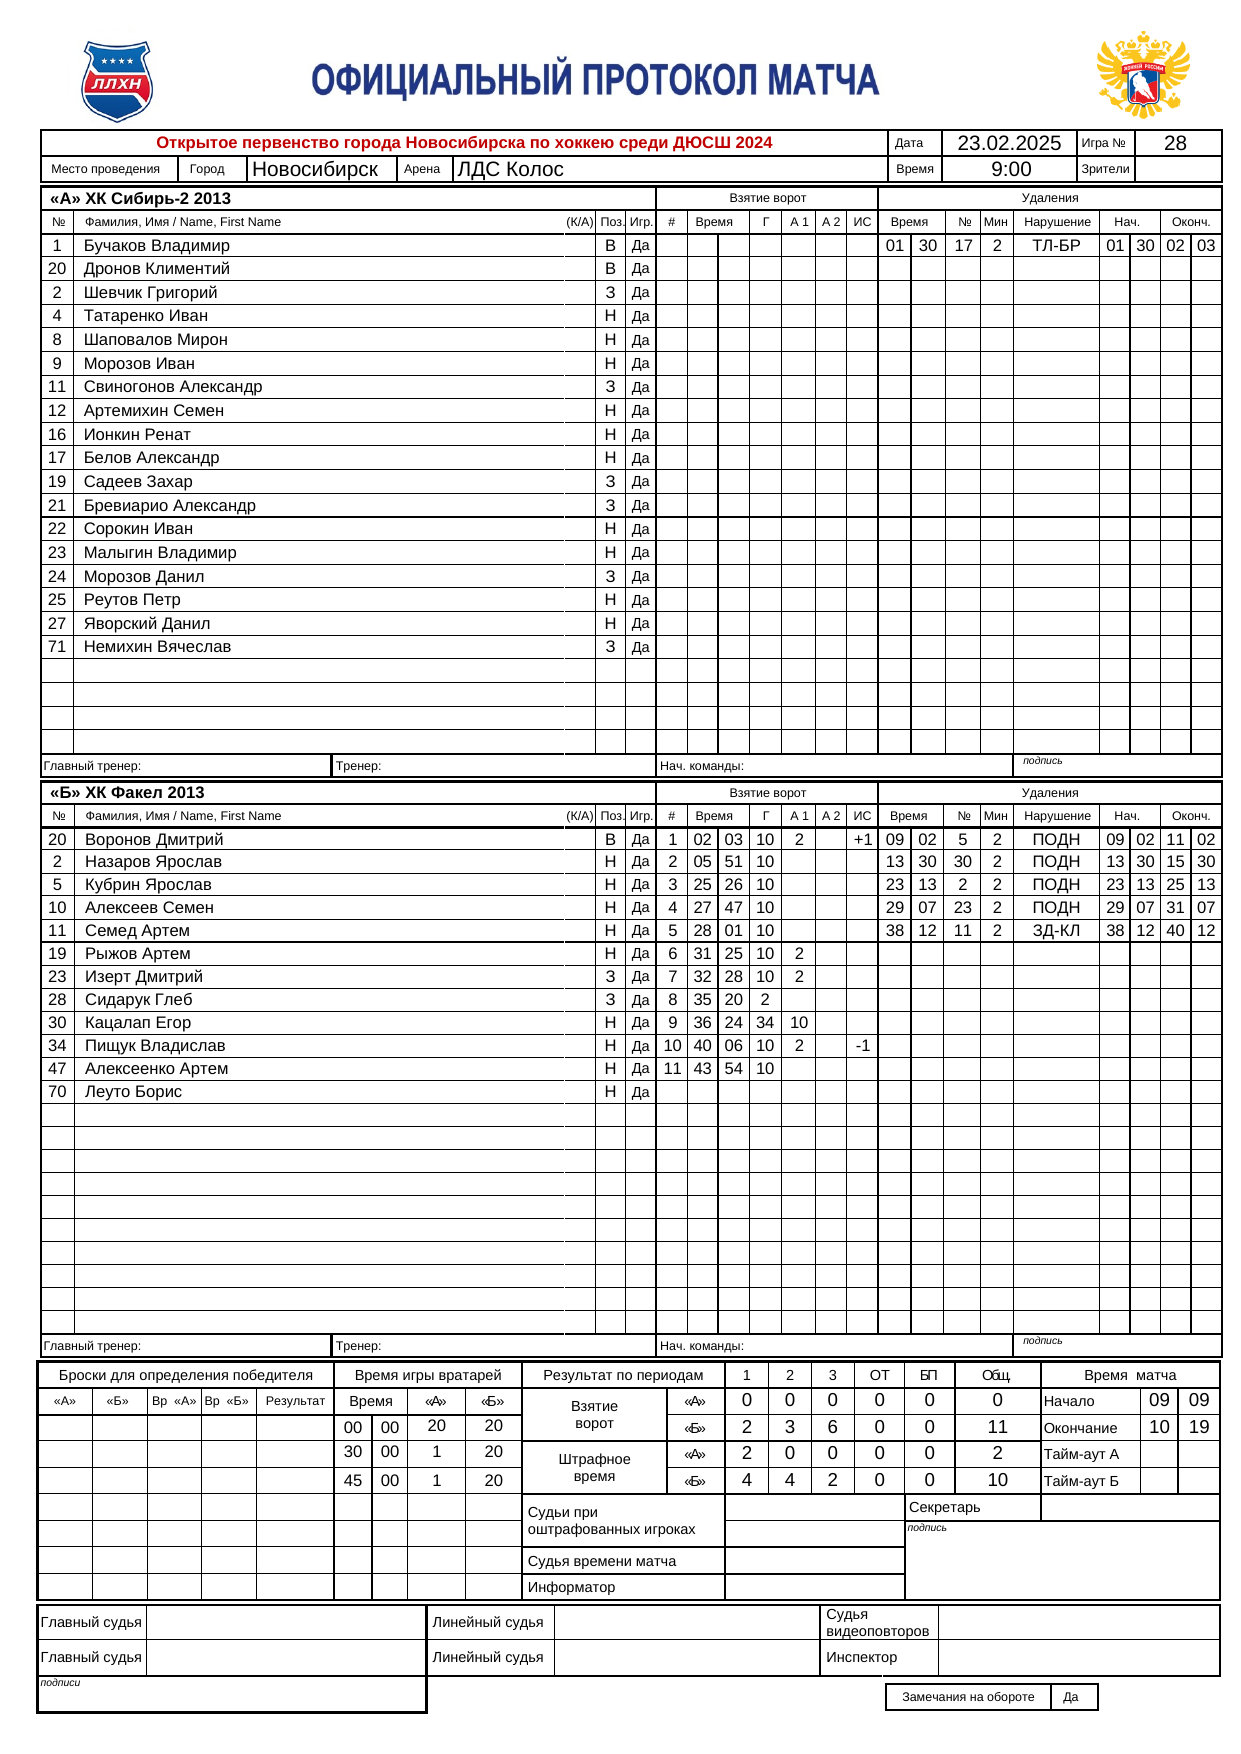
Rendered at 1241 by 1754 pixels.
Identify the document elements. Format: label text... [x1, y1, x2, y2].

table_cell 11 [42, 920, 74, 941]
table_cell [257, 1441, 333, 1467]
table_cell [944, 1288, 980, 1310]
table_cell [657, 376, 687, 398]
table_cell [981, 494, 1013, 516]
table_cell [42, 1196, 74, 1218]
table_cell [816, 920, 846, 941]
table_cell [719, 1081, 749, 1103]
table_cell [1192, 257, 1221, 280]
table_cell [1131, 1058, 1160, 1079]
table_cell [565, 376, 595, 398]
table_cell [1100, 328, 1129, 351]
table_cell [1014, 305, 1099, 327]
table_cell Да [626, 423, 655, 445]
table_cell Реутов Петр [74, 588, 564, 611]
table_cell 0 [905, 1389, 954, 1413]
table_cell [657, 470, 687, 493]
table_cell [944, 1173, 980, 1195]
table_cell [1136, 157, 1221, 181]
table_cell Алексеев Семен [75, 896, 564, 918]
table_cell [565, 281, 595, 303]
table_cell [688, 1127, 717, 1149]
table_cell [847, 1150, 877, 1172]
table_cell Мин [981, 805, 1013, 826]
table_cell [1192, 707, 1221, 729]
table_cell [1192, 636, 1221, 658]
table_cell [335, 1494, 371, 1520]
table_cell 1 [408, 1468, 465, 1493]
table_cell Фамилия, Имя / Name, First Name [75, 805, 565, 826]
table_cell [879, 1058, 910, 1079]
table_cell Да [626, 588, 655, 611]
table_cell Да [626, 636, 655, 658]
table_cell 10 [750, 829, 781, 849]
table_cell [202, 1574, 256, 1599]
table_cell [42, 683, 73, 706]
table_cell Н [596, 920, 625, 941]
table_cell [1014, 257, 1099, 280]
table_cell [1161, 376, 1190, 398]
table_cell 10 [750, 896, 781, 918]
table_cell [1161, 352, 1190, 374]
table_cell [1014, 659, 1099, 682]
table_cell 29 [879, 896, 910, 918]
table_cell Да [626, 612, 655, 634]
table_cell Н [596, 541, 625, 564]
table_cell [1131, 683, 1160, 706]
table_cell [1161, 1173, 1190, 1195]
table_cell Бревиарио Александр [74, 494, 564, 516]
table_cell 10 [750, 1058, 781, 1079]
table_cell [466, 1494, 521, 1520]
table_cell [719, 352, 749, 374]
table_cell 2 [726, 1442, 768, 1467]
table_cell [148, 1494, 201, 1520]
table_cell [657, 612, 687, 634]
table_cell 17 [946, 235, 980, 256]
table_cell [782, 683, 815, 706]
table_cell [1161, 1012, 1190, 1033]
table_cell [912, 1242, 943, 1264]
table_cell 71 [42, 636, 73, 658]
table_cell [626, 730, 655, 753]
table_cell 03 [719, 829, 749, 849]
table_cell [42, 707, 73, 729]
table_cell [1192, 1104, 1221, 1126]
table_cell [1192, 659, 1221, 682]
table_cell 2 [657, 850, 687, 872]
table_cell [816, 1242, 846, 1264]
table_cell [1100, 1196, 1129, 1218]
table_cell [912, 541, 945, 564]
table_cell [1100, 1035, 1129, 1057]
table_cell [202, 1441, 256, 1467]
table_cell [912, 565, 945, 587]
table_cell [944, 1104, 980, 1126]
table_cell Да [626, 1058, 655, 1079]
table_cell [466, 1521, 521, 1546]
table_cell [657, 494, 687, 516]
table_cell [782, 1311, 815, 1333]
table_cell [1161, 966, 1190, 987]
table_cell Артемихин Семен [74, 399, 564, 422]
table_cell [1161, 588, 1190, 611]
table_cell [782, 257, 815, 280]
table_cell [719, 636, 749, 658]
table_cell [847, 235, 877, 256]
table_cell [719, 305, 749, 327]
table_cell [93, 1441, 147, 1467]
table_cell [93, 1521, 147, 1546]
table_cell [816, 352, 846, 374]
table_cell [626, 1265, 655, 1287]
table_cell [750, 352, 781, 374]
table_cell [202, 1547, 256, 1573]
table_cell 11 [42, 376, 73, 398]
table_cell Н [596, 1012, 625, 1033]
table_cell [1131, 730, 1160, 753]
table_cell подпись [1014, 755, 1221, 776]
table_cell [1161, 1311, 1190, 1333]
table_cell [981, 518, 1013, 540]
table_cell [1161, 636, 1190, 658]
table_cell [782, 850, 815, 872]
table_cell [1192, 541, 1221, 564]
table_cell [750, 1288, 781, 1310]
table_cell [782, 636, 815, 658]
table_cell [626, 683, 655, 706]
table_cell [847, 1058, 877, 1079]
table_cell [257, 1494, 333, 1520]
table_cell [847, 1012, 877, 1033]
table_cell [946, 494, 980, 516]
table_cell [719, 683, 749, 706]
table_cell [1192, 1219, 1221, 1241]
table_cell [912, 281, 945, 303]
table_cell [1100, 683, 1129, 706]
table_cell [879, 612, 910, 634]
table_cell [912, 423, 945, 445]
table_cell [1161, 1104, 1190, 1126]
table_cell [946, 612, 980, 634]
table_cell Да [626, 446, 655, 469]
table_cell [688, 1081, 717, 1103]
table_cell [816, 281, 846, 303]
table_cell 10 [956, 1468, 1040, 1493]
table_cell [912, 1219, 943, 1241]
table_cell [912, 707, 945, 729]
table_cell [912, 1196, 943, 1218]
table_cell [981, 1104, 1013, 1126]
table_cell [1161, 707, 1190, 729]
table_cell [719, 1127, 749, 1149]
table_cell [93, 1416, 147, 1440]
table_cell [1161, 1150, 1190, 1172]
table_cell [1014, 966, 1099, 987]
table_cell [688, 1311, 717, 1333]
table_cell [1131, 588, 1160, 611]
table_cell [1131, 636, 1160, 658]
table_cell [847, 281, 877, 303]
table_cell [879, 659, 910, 682]
table_header 3 [812, 1363, 854, 1387]
table_cell [565, 1104, 595, 1126]
table_cell [912, 494, 945, 516]
table_cell [596, 1242, 625, 1264]
table_cell 31 [688, 943, 717, 964]
table_cell [1131, 423, 1160, 445]
table_cell 0 [855, 1389, 904, 1413]
table_cell [782, 707, 815, 729]
table_cell [981, 707, 1013, 729]
table_cell 11 [956, 1415, 1040, 1440]
table_cell [946, 636, 980, 658]
table_cell [626, 1219, 655, 1241]
table_cell [74, 707, 564, 729]
table_cell Линейный судья [428, 1640, 554, 1675]
table_cell [42, 1288, 74, 1310]
table_cell подписи [39, 1677, 425, 1711]
table_cell Нарушение [1014, 805, 1099, 826]
table_cell [1014, 565, 1099, 587]
table_cell (К/А) [565, 805, 595, 826]
table_cell 21 [42, 494, 73, 516]
table_cell [1100, 257, 1129, 280]
table_cell [816, 518, 846, 540]
table_cell [1131, 966, 1160, 987]
table_cell 20 [466, 1416, 521, 1440]
table_cell [879, 636, 910, 658]
table_cell [565, 1081, 595, 1103]
table_cell [816, 989, 846, 1011]
table_cell [1014, 1150, 1099, 1172]
table_cell [912, 1311, 943, 1333]
table_cell Да [626, 943, 655, 964]
table_cell [883, 1677, 1220, 1681]
table_cell 17 [42, 446, 73, 469]
table_cell [1014, 352, 1099, 374]
table_cell [782, 989, 815, 1011]
table_cell ИС [847, 211, 877, 233]
table_cell 0 [769, 1442, 811, 1467]
table_cell [1014, 1012, 1099, 1033]
table_cell [981, 470, 1013, 493]
table_cell № [946, 211, 980, 233]
table_cell [981, 257, 1013, 280]
table_cell 10 [750, 850, 781, 872]
table_cell [1161, 328, 1190, 351]
table_cell [847, 636, 877, 658]
table_cell Н [596, 328, 625, 351]
table_cell [565, 1127, 595, 1149]
table_cell [202, 1521, 256, 1546]
table_cell 2 [42, 281, 73, 303]
table_cell [944, 966, 980, 987]
table_cell [912, 683, 945, 706]
table_cell [879, 1150, 910, 1172]
table_cell [782, 352, 815, 374]
table_cell [1131, 541, 1160, 564]
table_cell Да [626, 328, 655, 351]
table_cell [847, 874, 877, 895]
table_cell [1131, 1242, 1160, 1264]
table_cell 6 [657, 943, 687, 964]
table_cell 2 [782, 966, 815, 987]
table_cell [912, 1150, 943, 1172]
table_cell Тайм-аут Б [1042, 1468, 1140, 1493]
table_cell [750, 1196, 781, 1218]
table_cell 4 [726, 1468, 768, 1493]
table_cell 30 [335, 1441, 371, 1467]
table_cell [1192, 470, 1221, 493]
table_cell [912, 943, 943, 964]
table_cell «А» [408, 1389, 465, 1413]
table_cell ПОДН [1014, 829, 1099, 849]
table_cell З [596, 989, 625, 1011]
table_cell 16 [42, 423, 73, 445]
table_cell Линейный судья [428, 1606, 554, 1639]
table_cell [1161, 943, 1190, 964]
table_cell [719, 518, 749, 540]
table_cell [750, 518, 781, 540]
table_cell [657, 1150, 687, 1172]
table_cell [1192, 423, 1221, 445]
table_cell [719, 1242, 749, 1264]
table_cell [939, 1606, 1219, 1639]
table_cell [981, 659, 1013, 682]
table_cell [912, 352, 945, 374]
table_cell [1014, 1265, 1099, 1287]
table_cell [565, 636, 595, 658]
table_cell Н [596, 1058, 625, 1079]
table_cell [466, 1547, 521, 1573]
table_cell [816, 328, 846, 351]
table_cell Информатор [523, 1575, 724, 1599]
table_cell [944, 1311, 980, 1333]
table_cell [879, 1104, 910, 1126]
table_cell [1014, 1035, 1099, 1057]
table_cell З [596, 281, 625, 303]
table_cell 25 [42, 588, 73, 611]
table_cell 11 [1161, 829, 1190, 849]
table_cell [1014, 399, 1099, 422]
table_cell Н [596, 874, 625, 895]
table_cell [981, 399, 1013, 422]
table_cell Оконч. [1161, 211, 1221, 233]
table_cell [750, 565, 781, 587]
table_cell [626, 1311, 655, 1333]
table_cell Взятие ворот [523, 1389, 666, 1440]
table_cell [596, 659, 625, 682]
table_cell [782, 328, 815, 351]
table_cell [981, 1219, 1013, 1241]
table_cell [912, 376, 945, 398]
table_cell [657, 281, 687, 303]
table_cell [688, 281, 717, 303]
table_cell [782, 1173, 815, 1195]
table_cell [816, 829, 846, 849]
table_cell [750, 1104, 781, 1126]
table_cell [93, 1574, 147, 1599]
table_cell [39, 1521, 92, 1546]
table_cell [782, 1219, 815, 1241]
table_cell [750, 494, 781, 516]
table_cell [816, 257, 846, 280]
table_cell +1 [847, 829, 877, 849]
table_cell [1014, 588, 1099, 611]
table_cell [39, 1441, 92, 1467]
table_cell [782, 235, 815, 256]
table_header БП [905, 1363, 954, 1387]
table_cell [816, 1173, 846, 1195]
table_cell 36 [688, 1012, 717, 1033]
table_cell ЗД-КЛ [1014, 920, 1099, 941]
table_cell [946, 281, 980, 303]
table_cell 11 [944, 920, 980, 941]
table_cell [847, 1288, 877, 1310]
table_cell [719, 659, 749, 682]
table_cell [42, 659, 73, 682]
table_cell [565, 1265, 595, 1287]
table_cell [657, 1288, 687, 1310]
table_cell [1131, 1288, 1160, 1310]
table_cell [1192, 565, 1221, 587]
table_cell [626, 1104, 655, 1126]
table_cell [782, 920, 815, 941]
table_cell [782, 1288, 815, 1310]
table_cell [750, 1219, 781, 1241]
table_cell [816, 730, 846, 753]
table_cell 20 [408, 1416, 465, 1440]
table_cell [750, 1150, 781, 1172]
table_cell [1161, 1219, 1190, 1241]
table_cell [847, 376, 877, 398]
table_cell [1161, 659, 1190, 682]
table_cell [688, 1104, 717, 1126]
table_cell [565, 1242, 595, 1264]
table_cell [75, 1288, 564, 1310]
table_cell 01 [879, 235, 910, 256]
table_cell 0 [769, 1389, 811, 1413]
table_cell [847, 518, 877, 540]
table_cell [847, 1311, 877, 1333]
table_cell [1192, 1150, 1221, 1172]
table_cell [565, 989, 595, 1011]
table_cell 02 [1131, 829, 1160, 849]
table_cell [1161, 541, 1190, 564]
table_cell [1179, 1441, 1219, 1467]
table_cell [1192, 494, 1221, 516]
table_cell [565, 874, 595, 895]
table_cell [1192, 1035, 1221, 1057]
table_cell Немихин Вячеслав [74, 636, 564, 658]
table_header Общ. [956, 1363, 1040, 1387]
table_cell [750, 659, 781, 682]
table_cell [1192, 588, 1221, 611]
table_cell [42, 1150, 74, 1172]
table_cell [1131, 518, 1160, 540]
table_cell [1100, 565, 1129, 587]
table_cell [782, 1196, 815, 1218]
table_cell 2 [981, 920, 1013, 941]
table_cell 25 [719, 943, 749, 964]
table_cell [946, 565, 980, 587]
table_cell Время [879, 211, 945, 233]
table_cell [688, 518, 717, 540]
table_cell [42, 1242, 74, 1264]
table_cell Назаров Ярослав [75, 850, 564, 872]
table_cell [1161, 1242, 1190, 1264]
table_cell [1131, 659, 1160, 682]
table_cell [912, 470, 945, 493]
table_cell [750, 588, 781, 611]
table_cell Тренер: [333, 755, 655, 776]
table_cell 20 [42, 829, 74, 849]
table_cell [981, 1035, 1013, 1057]
table_cell [1014, 281, 1099, 303]
table_cell [1014, 518, 1099, 540]
table_cell [782, 423, 815, 445]
table_cell Инспектор [821, 1640, 938, 1675]
table_cell [555, 1640, 819, 1675]
table_cell [847, 470, 877, 493]
table_cell «А» [668, 1389, 724, 1413]
table_cell [847, 943, 877, 964]
table_cell 32 [688, 966, 717, 987]
table_cell [1100, 636, 1129, 658]
table_cell 31 [1161, 896, 1190, 918]
table_cell [1014, 446, 1099, 469]
table_cell [816, 588, 846, 611]
table_cell 07 [912, 896, 943, 918]
table_cell [1161, 989, 1190, 1011]
table_cell [1192, 1196, 1221, 1218]
table_cell [750, 1173, 781, 1195]
table_cell Ионкин Ренат [74, 423, 564, 445]
table_cell [879, 305, 910, 327]
table_cell [1161, 494, 1190, 516]
table_cell [944, 1150, 980, 1172]
table_cell Изерт Дмитрий [75, 966, 564, 987]
table_cell 13 [1131, 874, 1160, 895]
table_cell [847, 896, 877, 918]
table_cell Штрафное время [523, 1442, 666, 1493]
table_cell [1100, 281, 1129, 303]
table_cell 0 [956, 1389, 1040, 1413]
table_cell Время [335, 1389, 407, 1413]
table_cell [879, 1242, 910, 1264]
table_cell [750, 376, 781, 398]
table_cell [565, 1219, 595, 1241]
table_cell [1100, 1288, 1129, 1310]
table_cell [879, 1035, 910, 1057]
table_cell [816, 1288, 846, 1310]
table_cell [565, 966, 595, 987]
table_cell [719, 235, 749, 256]
table_cell [657, 446, 687, 469]
table_cell Вр «А» [148, 1389, 201, 1413]
table_cell Рыжов Артем [75, 943, 564, 964]
table_cell [596, 1150, 625, 1172]
table_cell [1100, 1012, 1129, 1033]
table_cell [1141, 1468, 1177, 1493]
table_cell [1141, 1441, 1177, 1467]
table_cell 10 [750, 966, 781, 987]
table_cell [816, 1150, 846, 1172]
table_header Дата [889, 131, 941, 155]
table_cell [750, 328, 781, 351]
table_cell [1161, 1288, 1190, 1310]
table_cell [1014, 707, 1099, 729]
table_cell [946, 707, 980, 729]
table_header «Б» ХК Факел 2013 [42, 783, 655, 803]
table_cell [782, 376, 815, 398]
table_header Да [1052, 1685, 1097, 1709]
table_cell 4 [769, 1468, 811, 1493]
table_cell Н [596, 1081, 625, 1103]
table_cell [912, 730, 945, 753]
table_cell [719, 612, 749, 634]
table_cell 0 [812, 1389, 854, 1413]
table_cell [1161, 399, 1190, 422]
table_cell [1014, 1196, 1099, 1218]
table_cell 19 [42, 943, 74, 964]
table_cell Фамилия, Имя / Name, First Name [74, 211, 565, 233]
table_cell [657, 588, 687, 611]
table_cell [816, 1311, 846, 1333]
table_cell [750, 1311, 781, 1333]
table_cell [1131, 257, 1160, 280]
table_cell [782, 1104, 815, 1126]
table_cell [74, 659, 564, 682]
table_cell [1131, 281, 1160, 303]
table_cell 20 [719, 989, 749, 1011]
table_cell Шаповалов Мирон [74, 328, 564, 351]
table_cell [565, 470, 595, 493]
table_cell 29 [1100, 896, 1129, 918]
table_cell [657, 565, 687, 587]
table_cell [879, 399, 910, 422]
table_cell [981, 352, 1013, 374]
table_cell [1161, 305, 1190, 327]
table_cell З [596, 376, 625, 398]
table_header 1 [726, 1363, 768, 1387]
table_cell [946, 328, 980, 351]
table_cell Зрители [1078, 157, 1134, 181]
table_cell [816, 683, 846, 706]
table_cell [750, 636, 781, 658]
table_cell [565, 829, 595, 849]
table_cell [657, 541, 687, 564]
table_cell [847, 1265, 877, 1287]
table_cell [1161, 257, 1190, 280]
table_cell [657, 659, 687, 682]
table_cell 30 [912, 850, 943, 872]
table_cell [688, 707, 717, 729]
table_cell 2 [750, 989, 781, 1011]
table_cell [944, 1058, 980, 1079]
table_cell [816, 1035, 846, 1057]
table_cell 2 [981, 874, 1013, 895]
table_cell [1192, 1081, 1221, 1103]
table_cell [816, 1196, 846, 1218]
table_cell В [596, 829, 625, 849]
table_cell [1014, 612, 1099, 634]
table_cell 00 [373, 1468, 407, 1493]
table_cell [1100, 1104, 1129, 1126]
table_cell 27 [42, 612, 73, 634]
table_cell [816, 636, 846, 658]
table_cell 54 [719, 1058, 749, 1079]
table_cell [1100, 588, 1129, 611]
table_cell Да [626, 281, 655, 303]
table_cell [93, 1468, 147, 1493]
table_cell [1161, 1081, 1190, 1103]
table_cell Да [626, 1012, 655, 1033]
table_cell Морозов Данил [74, 565, 564, 587]
table_cell 23 [42, 541, 73, 564]
table_cell [816, 850, 846, 872]
table_cell [847, 541, 877, 564]
table_cell Леуто Борис [75, 1081, 564, 1103]
table_cell 7 [657, 966, 687, 987]
table_cell [816, 235, 846, 256]
table_cell [879, 1173, 910, 1195]
table_cell [1014, 1173, 1099, 1195]
table_cell [847, 850, 877, 872]
table_cell Н [596, 518, 625, 540]
table_cell [750, 683, 781, 706]
table_cell 09 [879, 829, 910, 849]
table_cell 10 [42, 896, 74, 918]
table_cell [944, 989, 980, 1011]
table_cell [726, 1495, 904, 1520]
table_cell [657, 1242, 687, 1264]
table_cell Мин [981, 211, 1013, 233]
table_cell [39, 1547, 92, 1573]
table_cell [782, 565, 815, 587]
table_cell [847, 423, 877, 445]
table_cell [944, 1196, 980, 1218]
table_cell [847, 1173, 877, 1195]
table_cell [565, 541, 595, 564]
table_cell [202, 1416, 256, 1440]
table_cell Тайм-аут А [1042, 1441, 1140, 1467]
table_cell Да [626, 1035, 655, 1057]
table_cell [726, 1548, 904, 1573]
table_cell [719, 470, 749, 493]
table_cell 51 [719, 850, 749, 872]
table_cell [1161, 281, 1190, 303]
table_cell [782, 1127, 815, 1149]
table_cell # [657, 211, 687, 233]
table_cell [1192, 376, 1221, 398]
table_cell [596, 1127, 625, 1149]
table_cell Н [596, 352, 625, 374]
table_cell [565, 352, 595, 374]
table_cell 12 [912, 920, 943, 941]
table_cell [912, 1081, 943, 1103]
table_cell З [596, 470, 625, 493]
table_cell [1100, 659, 1129, 682]
table_cell Н [596, 943, 625, 964]
table_cell [981, 636, 1013, 658]
table_cell [1100, 305, 1129, 327]
table_cell [74, 683, 564, 706]
table_cell [1014, 1311, 1099, 1333]
table_cell 00 [373, 1416, 407, 1440]
table_cell Окончание [1042, 1415, 1140, 1440]
table_cell [147, 1606, 425, 1639]
table_cell [816, 896, 846, 918]
table_cell [257, 1521, 333, 1546]
table_cell [879, 257, 910, 280]
table_cell Вр «Б» [202, 1389, 256, 1413]
table_cell 02 [912, 829, 943, 849]
table_cell [1131, 494, 1160, 516]
table_header Время игры вратарей [335, 1363, 521, 1387]
table_cell [657, 257, 687, 280]
table_cell [93, 1494, 147, 1520]
table_cell [565, 612, 595, 634]
table_cell [1014, 1127, 1099, 1149]
table_cell 20 [466, 1468, 521, 1493]
table_cell [1192, 399, 1221, 422]
table_cell [1100, 399, 1129, 422]
table_cell [782, 612, 815, 634]
table_cell Да [626, 920, 655, 941]
table_cell [657, 636, 687, 658]
table_cell [335, 1547, 371, 1573]
table_cell [408, 1494, 465, 1520]
table_cell 5 [42, 874, 74, 895]
table_cell Нач. команды: [657, 1335, 1012, 1356]
table_cell [879, 352, 910, 374]
table_cell [148, 1468, 201, 1493]
table_cell 38 [1100, 920, 1129, 941]
table_cell [879, 281, 910, 303]
table_cell [719, 423, 749, 445]
table_cell 12 [42, 399, 73, 422]
table_cell 23 [42, 966, 74, 987]
table_cell [847, 989, 877, 1011]
table_cell [596, 1311, 625, 1333]
table_cell [428, 1677, 882, 1711]
table_cell [981, 1288, 1013, 1310]
table_cell [257, 1574, 333, 1599]
table_cell [1100, 1242, 1129, 1264]
table_cell [981, 541, 1013, 564]
table_cell Игр. [626, 211, 655, 233]
table_cell [981, 446, 1013, 469]
table_cell [657, 707, 687, 729]
table_cell [944, 943, 980, 964]
table_cell [1014, 1104, 1099, 1126]
table_cell [1192, 281, 1221, 303]
table_cell 2 [956, 1442, 1040, 1467]
table_cell [408, 1574, 465, 1599]
table_cell 23 [879, 874, 910, 895]
table_cell [912, 659, 945, 682]
table_cell [816, 1012, 846, 1033]
table_cell [1161, 683, 1190, 706]
table_cell 15 [1161, 850, 1190, 872]
table_cell [1100, 376, 1129, 398]
table_cell [1161, 1127, 1190, 1149]
table_cell [782, 518, 815, 540]
table_cell [657, 1196, 687, 1218]
table_cell [1131, 352, 1160, 374]
table_cell [42, 1104, 74, 1126]
table_cell [688, 1288, 717, 1310]
table_cell [782, 730, 815, 753]
table_cell [75, 1219, 564, 1241]
table_cell [1192, 612, 1221, 634]
table_cell [750, 1242, 781, 1264]
table_cell [750, 470, 781, 493]
table_cell Да [626, 376, 655, 398]
table_cell [879, 1219, 910, 1241]
table_cell 0 [905, 1442, 954, 1467]
table_cell 13 [1100, 850, 1129, 872]
table_cell [657, 683, 687, 706]
table_cell [1131, 1035, 1160, 1057]
table_cell [42, 1265, 74, 1287]
table_cell [688, 541, 717, 564]
table_cell [75, 1104, 564, 1126]
table_cell [1192, 989, 1221, 1011]
table_cell [1100, 470, 1129, 493]
table_cell [1131, 328, 1160, 351]
table_cell [1100, 1150, 1129, 1172]
table_cell Да [626, 874, 655, 895]
table_cell [981, 281, 1013, 303]
table_cell [750, 541, 781, 564]
table_cell З [596, 636, 625, 658]
table_cell [148, 1574, 201, 1599]
table_cell З [596, 966, 625, 987]
table_cell (К/А) [565, 211, 595, 233]
table_cell Морозов Иван [74, 352, 564, 374]
table_cell [1131, 399, 1160, 422]
table_cell [202, 1494, 256, 1520]
table_cell [782, 494, 815, 516]
table_cell [981, 1058, 1013, 1079]
table_cell [879, 446, 910, 469]
table_cell [750, 730, 781, 753]
table_cell [1100, 1265, 1129, 1287]
table_cell [1131, 1081, 1160, 1103]
table_cell [202, 1468, 256, 1493]
table_cell 01 [719, 920, 749, 941]
table_cell 1 [657, 829, 687, 849]
table_cell Яворский Данил [74, 612, 564, 634]
table_cell 38 [879, 920, 910, 941]
table_cell «Б» [668, 1468, 724, 1493]
table_cell Сидарук Глеб [75, 989, 564, 1011]
table_cell [782, 281, 815, 303]
table_cell Время [889, 157, 941, 181]
table_cell [1161, 1035, 1190, 1057]
table_cell [1014, 1288, 1099, 1310]
table_cell 06 [719, 1035, 749, 1057]
table_cell [1100, 518, 1129, 540]
table_cell Н [596, 446, 625, 469]
table_cell 02 [1192, 829, 1221, 849]
table_cell [565, 943, 595, 964]
table_header 23.02.2025 [943, 131, 1076, 155]
table_cell [565, 683, 595, 706]
table_cell [1192, 518, 1221, 540]
table_cell [782, 470, 815, 493]
table_cell [847, 730, 877, 753]
table_cell [688, 399, 717, 422]
table_cell [688, 565, 717, 587]
table_cell [1192, 1288, 1221, 1310]
table_cell 26 [719, 874, 749, 895]
table_cell 30 [944, 850, 980, 872]
table_cell Кацалап Егор [75, 1012, 564, 1033]
table_cell [565, 565, 595, 587]
table_cell [1161, 1196, 1190, 1218]
table_cell [879, 1196, 910, 1218]
table_cell Н [596, 896, 625, 918]
table_cell Поз. [596, 805, 625, 826]
table_cell 43 [688, 1058, 717, 1079]
table_header Взятие ворот [657, 783, 877, 803]
table_cell [257, 1547, 333, 1573]
table_cell [688, 612, 717, 634]
table_cell [565, 730, 595, 753]
table_cell [565, 305, 595, 327]
table_cell [565, 850, 595, 872]
table_cell [816, 612, 846, 634]
table_cell «Б» [668, 1415, 724, 1440]
table_cell [981, 1173, 1013, 1195]
table_cell [75, 1242, 564, 1264]
table_cell [1100, 1058, 1129, 1079]
table_cell [816, 541, 846, 564]
table_cell Н [596, 305, 625, 327]
table_cell [1192, 1012, 1221, 1033]
table_cell [688, 659, 717, 682]
table_cell [373, 1494, 407, 1520]
table_cell [1131, 1127, 1160, 1149]
table_cell Да [626, 1081, 655, 1103]
table_cell 28 [42, 989, 74, 1011]
table_cell [944, 1219, 980, 1241]
table_cell 35 [688, 989, 717, 1011]
table_cell [565, 328, 595, 351]
table_cell 47 [719, 896, 749, 918]
table_cell 5 [944, 829, 980, 849]
table_cell 12 [1192, 920, 1221, 941]
table_cell [74, 730, 564, 753]
table_cell [782, 874, 815, 895]
table_cell 2 [981, 829, 1013, 849]
table_cell [912, 612, 945, 634]
table_cell [782, 1265, 815, 1287]
table_cell [1161, 470, 1190, 493]
table_cell 28 [688, 920, 717, 941]
table_cell [626, 1196, 655, 1218]
table_cell Алексеенко Артем [75, 1058, 564, 1079]
table_cell [565, 588, 595, 611]
table_cell А 2 [816, 805, 846, 826]
table_cell [816, 1265, 846, 1287]
table_cell [466, 1574, 521, 1599]
table_cell [1161, 612, 1190, 634]
table_cell [1131, 446, 1160, 469]
table_cell [626, 1173, 655, 1195]
table_cell Да [626, 565, 655, 587]
table_cell [688, 470, 717, 493]
table_cell [750, 707, 781, 729]
table_cell [335, 1521, 371, 1546]
table_cell [657, 1081, 687, 1103]
table_cell [1100, 989, 1129, 1011]
table_cell А 2 [816, 211, 846, 233]
table_cell [657, 328, 687, 351]
table_cell [75, 1196, 564, 1218]
table_cell Татаренко Иван [74, 305, 564, 327]
table_cell [42, 1173, 74, 1195]
table_cell [816, 470, 846, 493]
table_cell [816, 1104, 846, 1126]
table_cell [688, 305, 717, 327]
table_cell [688, 636, 717, 658]
table_cell 12 [1131, 920, 1160, 941]
table_cell [1014, 423, 1099, 445]
table_cell 03 [1192, 235, 1221, 256]
table_cell [719, 1196, 749, 1218]
table_cell 2 [812, 1468, 854, 1493]
table_cell 24 [719, 1012, 749, 1033]
table_cell [42, 730, 73, 753]
table_cell Да [626, 257, 655, 280]
table_cell Судья видеоповторов [821, 1606, 938, 1639]
table_cell [782, 1150, 815, 1172]
table_cell ЛДС Колос [454, 157, 887, 181]
table_cell [879, 470, 910, 493]
table_cell [981, 1311, 1013, 1333]
table_cell [816, 399, 846, 422]
table_cell 5 [657, 920, 687, 941]
table_cell [719, 328, 749, 351]
table_cell [719, 1311, 749, 1333]
table_cell [946, 399, 980, 422]
table_cell Да [626, 305, 655, 327]
table_cell Игр. [626, 805, 655, 826]
table_cell А 1 [782, 805, 815, 826]
table_cell Сорокин Иван [74, 518, 564, 540]
table_cell [847, 257, 877, 280]
table_cell [657, 1173, 687, 1195]
table_cell «Б » [466, 1389, 521, 1413]
table_cell ПОДН [1014, 896, 1099, 918]
table_cell 30 [912, 235, 945, 256]
table_cell Да [626, 352, 655, 374]
table_cell Н [596, 423, 625, 445]
table_cell [1161, 423, 1190, 445]
table_cell 2 [782, 1035, 815, 1057]
table_cell Бучаков Владимир [74, 235, 564, 256]
table_cell [719, 1104, 749, 1126]
table_cell [981, 943, 1013, 964]
table_header Результат по периодам [523, 1363, 724, 1387]
table_cell [1100, 966, 1129, 987]
table_cell # [657, 805, 687, 826]
table_cell [75, 1127, 564, 1149]
table_cell [944, 1012, 980, 1033]
table_cell [1131, 1311, 1160, 1333]
table_cell [688, 257, 717, 280]
table_cell Воронов Дмитрий [75, 829, 564, 849]
table_header Взятие ворот [657, 188, 877, 209]
table_cell Г [750, 805, 781, 826]
table_cell [1100, 943, 1129, 964]
table_cell № [42, 211, 73, 233]
table_cell [944, 1127, 980, 1149]
table_cell [657, 1265, 687, 1287]
table_cell [816, 1058, 846, 1079]
table_cell З [596, 565, 625, 587]
table_cell [1100, 1081, 1129, 1103]
table_cell ПОДН [1014, 850, 1099, 872]
table_cell [565, 518, 595, 540]
table_cell 34 [750, 1012, 781, 1033]
table_cell [1192, 1242, 1221, 1264]
table_cell Да [626, 829, 655, 849]
table_cell [565, 920, 595, 941]
table_cell [1100, 494, 1129, 516]
table_cell [944, 1242, 980, 1264]
table_cell -1 [847, 1035, 877, 1057]
table_cell 0 [855, 1442, 904, 1467]
table_cell [912, 328, 945, 351]
table_cell [373, 1547, 407, 1573]
table_cell [657, 1104, 687, 1126]
table_cell Главный тренер: [42, 755, 330, 776]
table_cell 30 [42, 1012, 74, 1033]
table_cell [1192, 1265, 1221, 1287]
table_cell Нач. команды: [657, 755, 1012, 776]
table_cell [847, 1081, 877, 1103]
table_cell [42, 1311, 74, 1333]
table_cell Нач. [1100, 805, 1160, 826]
table_cell [719, 707, 749, 729]
table_cell Оконч. [1161, 805, 1221, 826]
table_cell [782, 446, 815, 469]
table_cell [596, 707, 625, 729]
table_cell [688, 423, 717, 445]
table_cell [946, 446, 980, 469]
table_cell 2 [981, 850, 1013, 872]
table_cell [373, 1574, 407, 1599]
table_header Замечания на обороте [887, 1685, 1050, 1709]
table_cell [1014, 989, 1099, 1011]
table_cell [719, 494, 749, 516]
table_cell [750, 446, 781, 469]
table_cell [981, 328, 1013, 351]
table_cell 13 [879, 850, 910, 872]
table_cell 2 [944, 874, 980, 895]
table_cell 9:00 [943, 157, 1076, 181]
table_cell Нарушение [1014, 211, 1099, 233]
table_cell 27 [688, 896, 717, 918]
table_cell [981, 376, 1013, 398]
table_cell [1131, 565, 1160, 587]
table_cell [565, 235, 595, 256]
table_cell [750, 257, 781, 280]
table_cell 1 [42, 235, 73, 256]
table_cell [946, 305, 980, 327]
table_cell [939, 1640, 1219, 1675]
table_cell [1161, 565, 1190, 587]
table_cell [1131, 376, 1160, 398]
table_cell Н [596, 588, 625, 611]
table_cell [657, 423, 687, 445]
table_cell 8 [657, 989, 687, 1011]
table_cell [879, 683, 910, 706]
table_cell Время [879, 805, 943, 826]
table_cell [847, 1196, 877, 1218]
table_cell [657, 235, 687, 256]
table_cell [1192, 305, 1221, 327]
table_cell [596, 730, 625, 753]
table_cell Семед Артем [75, 920, 564, 941]
table_cell [719, 1288, 749, 1310]
table_cell Поз. [596, 211, 625, 233]
table_cell [1131, 1265, 1160, 1287]
table_cell 45 [335, 1468, 371, 1493]
table_cell [981, 683, 1013, 706]
table_cell 0 [812, 1442, 854, 1467]
table_cell [879, 423, 910, 445]
table_cell [719, 1150, 749, 1172]
table_cell [1100, 730, 1129, 753]
table_cell [1100, 1311, 1129, 1333]
table_cell [782, 588, 815, 611]
table_cell [1042, 1495, 1219, 1520]
table_cell [816, 874, 846, 895]
table_cell [946, 518, 980, 540]
table_cell [816, 1219, 846, 1241]
table_cell [879, 966, 910, 987]
picture [5, 28, 1197, 129]
table_cell [946, 352, 980, 374]
table_cell 2 [782, 943, 815, 964]
table_cell [816, 1081, 846, 1103]
table_cell [1179, 1468, 1219, 1493]
table_cell 13 [1192, 874, 1221, 895]
table_cell [565, 1196, 595, 1218]
table_cell [39, 1468, 92, 1493]
table_cell [946, 730, 980, 753]
table_cell [719, 446, 749, 469]
table_cell [75, 1150, 564, 1172]
table_cell Белов Александр [74, 446, 564, 469]
table_cell [946, 423, 980, 445]
table_cell [42, 1219, 74, 1241]
table_cell [879, 328, 910, 351]
table_cell 9 [42, 352, 73, 374]
table_cell 70 [42, 1081, 74, 1103]
table_cell [688, 352, 717, 374]
table_cell [657, 305, 687, 327]
table_cell [1100, 1127, 1129, 1149]
table_cell 09 [1179, 1389, 1219, 1413]
table_cell [1100, 541, 1129, 564]
table_cell [42, 1127, 74, 1149]
table_cell [879, 518, 910, 540]
table_cell Да [626, 989, 655, 1011]
table_cell [596, 1288, 625, 1310]
table_cell [1192, 446, 1221, 469]
table_cell [912, 1288, 943, 1310]
table_cell 30 [1192, 850, 1221, 872]
table_cell [657, 730, 687, 753]
table_cell [816, 376, 846, 398]
table_cell Судьи при оштрафованных игроках [523, 1495, 724, 1546]
table_cell 0 [905, 1415, 954, 1440]
table_cell [1100, 446, 1129, 469]
table_cell [1161, 1265, 1190, 1287]
table_cell 10 [750, 874, 781, 895]
table_cell [782, 896, 815, 918]
table_cell 00 [373, 1441, 407, 1467]
table_cell [148, 1521, 201, 1546]
table_cell [750, 235, 781, 256]
table_cell [596, 1196, 625, 1218]
table_cell [596, 1265, 625, 1287]
table_cell [1192, 1173, 1221, 1195]
table_cell [1014, 1242, 1099, 1264]
table_cell Начало [1042, 1389, 1140, 1413]
table_cell [782, 541, 815, 564]
table_cell [946, 683, 980, 706]
table_cell [912, 966, 943, 987]
table_cell [912, 446, 945, 469]
table_cell [879, 1288, 910, 1310]
table_cell [912, 1127, 943, 1149]
table_cell [879, 989, 910, 1011]
table_cell А 1 [782, 211, 815, 233]
table_cell [981, 612, 1013, 634]
table_cell Н [596, 850, 625, 872]
table_cell 30 [1131, 850, 1160, 872]
table_cell [912, 1173, 943, 1195]
table_cell [93, 1547, 147, 1573]
table_cell [1161, 446, 1190, 469]
table_cell [565, 1035, 595, 1057]
table_cell [847, 1104, 877, 1126]
table_cell Садеев Захар [74, 470, 564, 493]
table_cell [816, 1127, 846, 1149]
table_cell 23 [1100, 874, 1129, 895]
table_cell [1014, 376, 1099, 398]
table_cell [657, 518, 687, 540]
table_cell [688, 1173, 717, 1195]
table_cell 01 [1100, 235, 1129, 256]
table_cell [719, 399, 749, 422]
table_cell [555, 1606, 819, 1639]
table_cell Время [688, 805, 749, 826]
table_cell [1014, 1058, 1099, 1079]
table_cell [879, 565, 910, 587]
table_cell Новосибирск [248, 157, 396, 181]
table_cell 10 [750, 943, 781, 964]
table_cell [565, 659, 595, 682]
table_cell [879, 1265, 910, 1287]
table_cell [847, 659, 877, 682]
table_cell Судья времени матча [523, 1548, 724, 1573]
table_cell [879, 1127, 910, 1149]
table_cell 07 [1131, 896, 1160, 918]
table_cell [946, 588, 980, 611]
table_header Открытое первенство города Новосибирска по хоккею среди ДЮСШ 2024 [42, 131, 887, 155]
table_cell 0 [855, 1468, 904, 1493]
table_cell [1014, 328, 1099, 351]
table_cell [816, 494, 846, 516]
table_cell ТЛ-БР [1014, 235, 1099, 256]
table_cell [565, 707, 595, 729]
table_cell 24 [42, 565, 73, 587]
table_cell [657, 352, 687, 374]
table_cell [1161, 1058, 1190, 1079]
table_cell 40 [1161, 920, 1190, 941]
table_cell Г [750, 211, 781, 233]
table_cell [750, 1265, 781, 1287]
table_cell [879, 1081, 910, 1103]
table_cell Тренер: [333, 1335, 655, 1356]
table_header Броски для определения победителя [39, 1363, 333, 1387]
table_cell [981, 966, 1013, 987]
table_cell [946, 376, 980, 398]
table_cell Шевчик Григорий [74, 281, 564, 303]
table_cell Да [626, 235, 655, 256]
table_cell 0 [726, 1389, 768, 1413]
table_cell [981, 730, 1013, 753]
table_cell Результат [257, 1389, 333, 1413]
table_header Время матча [1042, 1363, 1219, 1387]
table_cell Место проведения [42, 157, 177, 181]
table_cell [1131, 1219, 1160, 1241]
table_cell [565, 896, 595, 918]
table_cell [657, 1219, 687, 1241]
table_cell [726, 1521, 904, 1546]
table_cell [565, 257, 595, 280]
table_cell [750, 423, 781, 445]
table_cell [719, 1173, 749, 1195]
table_cell [75, 1265, 564, 1287]
table_cell [688, 376, 717, 398]
table_cell [847, 446, 877, 469]
table_cell [981, 423, 1013, 445]
table_cell [816, 943, 846, 964]
table_cell [912, 257, 945, 280]
table_cell Нач. [1100, 211, 1160, 233]
table_cell Время [688, 211, 749, 233]
table_cell [847, 305, 877, 327]
table_cell 09 [1141, 1389, 1177, 1413]
table_cell [565, 399, 595, 422]
table_cell 05 [688, 850, 717, 872]
table_cell 25 [1161, 874, 1190, 895]
table_cell [39, 1574, 92, 1599]
table_cell [847, 328, 877, 351]
table_cell [719, 376, 749, 398]
table_cell [1099, 1682, 1220, 1711]
table_cell № [42, 805, 74, 826]
table_cell 9 [657, 1012, 687, 1033]
table_cell 19 [42, 470, 73, 493]
table_cell Н [596, 399, 625, 422]
table_cell [912, 1265, 943, 1287]
table_cell «А» [39, 1389, 92, 1413]
table_cell 19 [1179, 1415, 1219, 1440]
table_cell Да [626, 966, 655, 987]
table_cell [408, 1521, 465, 1546]
table_cell [688, 235, 717, 256]
table_cell [408, 1547, 465, 1573]
table_cell [1100, 612, 1129, 634]
table_cell [1161, 730, 1190, 753]
table_cell [879, 1311, 910, 1333]
table_header Игра № [1078, 131, 1134, 155]
table_cell 34 [42, 1035, 74, 1057]
table_cell Секретарь [906, 1495, 1040, 1520]
table_cell [719, 1219, 749, 1241]
table_cell [816, 446, 846, 469]
table_cell [1192, 730, 1221, 753]
table_cell [1192, 1311, 1221, 1333]
table_cell [688, 1219, 717, 1241]
table_cell Кубрин Ярослав [75, 874, 564, 895]
table_cell [719, 257, 749, 280]
table_cell Главный судья [39, 1640, 146, 1675]
table_cell [726, 1575, 904, 1599]
table_cell [626, 1150, 655, 1172]
table_cell 10 [1141, 1415, 1177, 1440]
table_cell «А» [668, 1442, 724, 1467]
table_cell [1100, 707, 1129, 729]
table_cell Главный тренер: [42, 1335, 330, 1356]
table_cell [688, 494, 717, 516]
table_cell [1192, 683, 1221, 706]
table_cell [847, 1127, 877, 1149]
table_cell Дронов Климентий [74, 257, 564, 280]
table_cell [782, 305, 815, 327]
table_cell Н [596, 612, 625, 634]
table_cell [750, 1127, 781, 1149]
table_cell [148, 1416, 201, 1440]
table_cell [1014, 1219, 1099, 1241]
table_cell [782, 659, 815, 682]
table_cell [912, 305, 945, 327]
table_cell [1100, 1219, 1129, 1241]
table_cell [565, 1058, 595, 1079]
table_cell [596, 1219, 625, 1241]
table_cell [847, 565, 877, 587]
table_cell 10 [782, 1012, 815, 1033]
table_cell [596, 1104, 625, 1126]
table_cell [782, 399, 815, 422]
table_cell [626, 1127, 655, 1149]
table_cell [847, 683, 877, 706]
table_cell [1014, 636, 1099, 658]
table_cell [257, 1468, 333, 1493]
table_cell [688, 1265, 717, 1287]
table_cell [626, 707, 655, 729]
table_cell [688, 328, 717, 351]
table_cell 0 [855, 1415, 904, 1440]
table_cell [1100, 1173, 1129, 1195]
table_cell Да [626, 541, 655, 564]
table_header Удаления [879, 783, 1221, 803]
table_cell [688, 1242, 717, 1264]
table_cell подпись [906, 1522, 1219, 1599]
table_cell З [596, 494, 625, 516]
table_cell [596, 683, 625, 706]
table_header 2 [769, 1363, 811, 1387]
table_cell 2 [726, 1415, 768, 1440]
table_cell [719, 1265, 749, 1287]
table_cell [1014, 943, 1099, 964]
table_cell [565, 423, 595, 445]
table_cell [1131, 989, 1160, 1011]
table_cell 13 [912, 874, 943, 895]
table_cell 09 [1100, 829, 1129, 849]
table_cell Пищук Владислав [75, 1035, 564, 1057]
table_cell [912, 588, 945, 611]
table_cell [981, 565, 1013, 587]
table_cell 40 [688, 1035, 717, 1057]
table_cell № [944, 805, 980, 826]
table_cell [657, 1127, 687, 1149]
table_cell [750, 399, 781, 422]
table_cell [847, 588, 877, 611]
table_cell [719, 541, 749, 564]
table_cell 23 [944, 896, 980, 918]
table_cell [148, 1547, 201, 1573]
table_cell [1131, 305, 1160, 327]
table_cell [912, 1012, 943, 1033]
table_cell Да [626, 896, 655, 918]
table_cell [847, 920, 877, 941]
table_cell [565, 1311, 595, 1333]
table_cell [1192, 1058, 1221, 1079]
table_cell [782, 1081, 815, 1103]
table_cell [879, 588, 910, 611]
table_cell [981, 989, 1013, 1011]
table_cell [879, 943, 910, 964]
table_cell 07 [1192, 896, 1221, 918]
table_cell [981, 1196, 1013, 1218]
table_cell 47 [42, 1058, 74, 1079]
table_cell [944, 1035, 980, 1057]
table_cell [626, 659, 655, 682]
table_cell [657, 1311, 687, 1333]
table_cell [981, 1242, 1013, 1264]
table_cell [1131, 707, 1160, 729]
table_cell [1131, 1104, 1160, 1126]
table_cell Свиногонов Александр [74, 376, 564, 398]
table_cell Да [626, 399, 655, 422]
table_cell [946, 470, 980, 493]
table_cell подпись [1014, 1335, 1221, 1356]
table_cell [565, 1012, 595, 1033]
table_cell [626, 1242, 655, 1264]
table_cell [719, 565, 749, 587]
table_cell [719, 730, 749, 753]
table_cell [565, 1150, 595, 1172]
table_cell [847, 1219, 877, 1241]
table_cell 4 [42, 305, 73, 327]
table_cell [816, 707, 846, 729]
table_cell 25 [688, 874, 717, 895]
table_cell [688, 1196, 717, 1218]
table_cell ИС [847, 805, 877, 826]
table_cell 0 [905, 1468, 954, 1493]
table_cell [719, 281, 749, 303]
table_cell В [596, 257, 625, 280]
table_cell Н [596, 1035, 625, 1057]
table_cell [75, 1173, 564, 1195]
table_cell [688, 683, 717, 706]
table_cell [750, 1081, 781, 1103]
table_cell [565, 1288, 595, 1310]
table_cell [1131, 1173, 1160, 1195]
table_cell Главный судья [39, 1606, 146, 1639]
table_cell [1131, 470, 1160, 493]
table_cell 10 [750, 1035, 781, 1057]
table_cell [75, 1311, 564, 1333]
table_cell 22 [42, 518, 73, 540]
table_cell [1192, 1127, 1221, 1149]
table_cell [981, 588, 1013, 611]
table_cell [1100, 352, 1129, 374]
table_header Удаления [879, 188, 1221, 209]
table_cell 2 [782, 829, 815, 849]
table_cell [565, 1173, 595, 1195]
table_cell [946, 659, 980, 682]
table_cell [879, 541, 910, 564]
table_cell [782, 1242, 815, 1264]
table_cell 02 [1161, 235, 1190, 256]
table_cell [1014, 683, 1099, 706]
table_cell [1100, 423, 1129, 445]
table_cell [816, 565, 846, 587]
table_cell [688, 1150, 717, 1172]
table_cell [816, 966, 846, 987]
table_cell [257, 1416, 333, 1440]
table_cell [1131, 1196, 1160, 1218]
table_cell [626, 1288, 655, 1310]
table_cell [944, 1265, 980, 1287]
table_cell [847, 1242, 877, 1264]
table_cell [1192, 352, 1221, 374]
table_cell [688, 588, 717, 611]
table_cell [688, 730, 717, 753]
table_cell [847, 399, 877, 422]
table_cell [1131, 1150, 1160, 1172]
table_cell В [596, 235, 625, 256]
table_cell [750, 305, 781, 327]
table_cell [981, 1127, 1013, 1149]
table_cell Да [626, 494, 655, 516]
table_cell [879, 707, 910, 729]
table_cell 20 [42, 257, 73, 280]
table_cell [981, 1265, 1013, 1287]
table_cell [565, 446, 595, 469]
table_cell [1192, 328, 1221, 351]
table_cell [879, 376, 910, 398]
table_cell [912, 518, 945, 540]
table_cell Да [626, 518, 655, 540]
table_cell Да [626, 470, 655, 493]
table_cell [912, 399, 945, 422]
table_cell [147, 1640, 425, 1675]
table_cell Арена [398, 157, 452, 181]
table_cell [39, 1494, 92, 1520]
table_cell [879, 494, 910, 516]
table_cell 3 [769, 1415, 811, 1440]
table_cell 11 [657, 1058, 687, 1079]
table_cell [981, 305, 1013, 327]
table_cell 30 [1131, 235, 1160, 256]
table_cell [981, 1012, 1013, 1033]
table_cell 1 [408, 1441, 465, 1467]
table_cell [148, 1441, 201, 1467]
table_cell [981, 1150, 1013, 1172]
table_cell [335, 1574, 371, 1599]
table_cell [946, 541, 980, 564]
table_cell 00 [335, 1416, 371, 1440]
table_cell [816, 423, 846, 445]
table_cell 2 [981, 896, 1013, 918]
table_cell [782, 1058, 815, 1079]
table_cell [373, 1521, 407, 1546]
table_cell [912, 1104, 943, 1126]
table_cell 2 [981, 235, 1013, 256]
table_cell 3 [657, 874, 687, 895]
table_cell [1131, 612, 1160, 634]
table_cell [1192, 966, 1221, 987]
table_cell [1014, 494, 1099, 516]
table_cell [565, 494, 595, 516]
table_cell [1131, 943, 1160, 964]
table_cell [596, 1173, 625, 1195]
table_cell [1131, 1012, 1160, 1033]
table_cell [847, 352, 877, 374]
table_cell 10 [657, 1035, 687, 1057]
table_cell «Б» [93, 1389, 147, 1413]
table_cell [1014, 1081, 1099, 1103]
table_cell 20 [466, 1441, 521, 1467]
table_cell [847, 707, 877, 729]
table_cell [981, 1081, 1013, 1103]
table_cell [847, 612, 877, 634]
table_cell [719, 588, 749, 611]
table_cell [750, 281, 781, 303]
table_cell [847, 966, 877, 987]
table_cell [912, 1058, 943, 1079]
table_cell [847, 494, 877, 516]
table_cell [879, 730, 910, 753]
table_cell [912, 636, 945, 658]
table_cell [1014, 730, 1099, 753]
table_cell ПОДН [1014, 874, 1099, 895]
table_cell 4 [657, 896, 687, 918]
table_cell [879, 1012, 910, 1033]
table_cell [912, 989, 943, 1011]
table_header ОТ [855, 1363, 904, 1387]
table_cell 10 [750, 920, 781, 941]
table_cell Малыгин Владимир [74, 541, 564, 564]
table_cell [944, 1081, 980, 1103]
table_cell [1014, 541, 1099, 564]
table_header «А» ХК Сибирь-2 2013 [42, 188, 655, 209]
table_cell [1014, 470, 1099, 493]
table_cell [657, 399, 687, 422]
table_header 28 [1136, 131, 1221, 155]
table_cell [1192, 943, 1221, 964]
table_cell Город [179, 157, 246, 181]
table_cell [946, 257, 980, 280]
table_cell [816, 659, 846, 682]
table_cell 2 [42, 850, 74, 872]
table_cell 8 [42, 328, 73, 351]
table_cell [912, 1035, 943, 1057]
table_cell 02 [688, 829, 717, 849]
table_cell [816, 305, 846, 327]
table_cell 28 [719, 966, 749, 987]
table_cell 6 [812, 1415, 854, 1440]
table_cell [39, 1416, 92, 1440]
table_cell [750, 612, 781, 634]
table_cell Да [626, 850, 655, 872]
table_cell [688, 446, 717, 469]
table_cell [1161, 518, 1190, 540]
